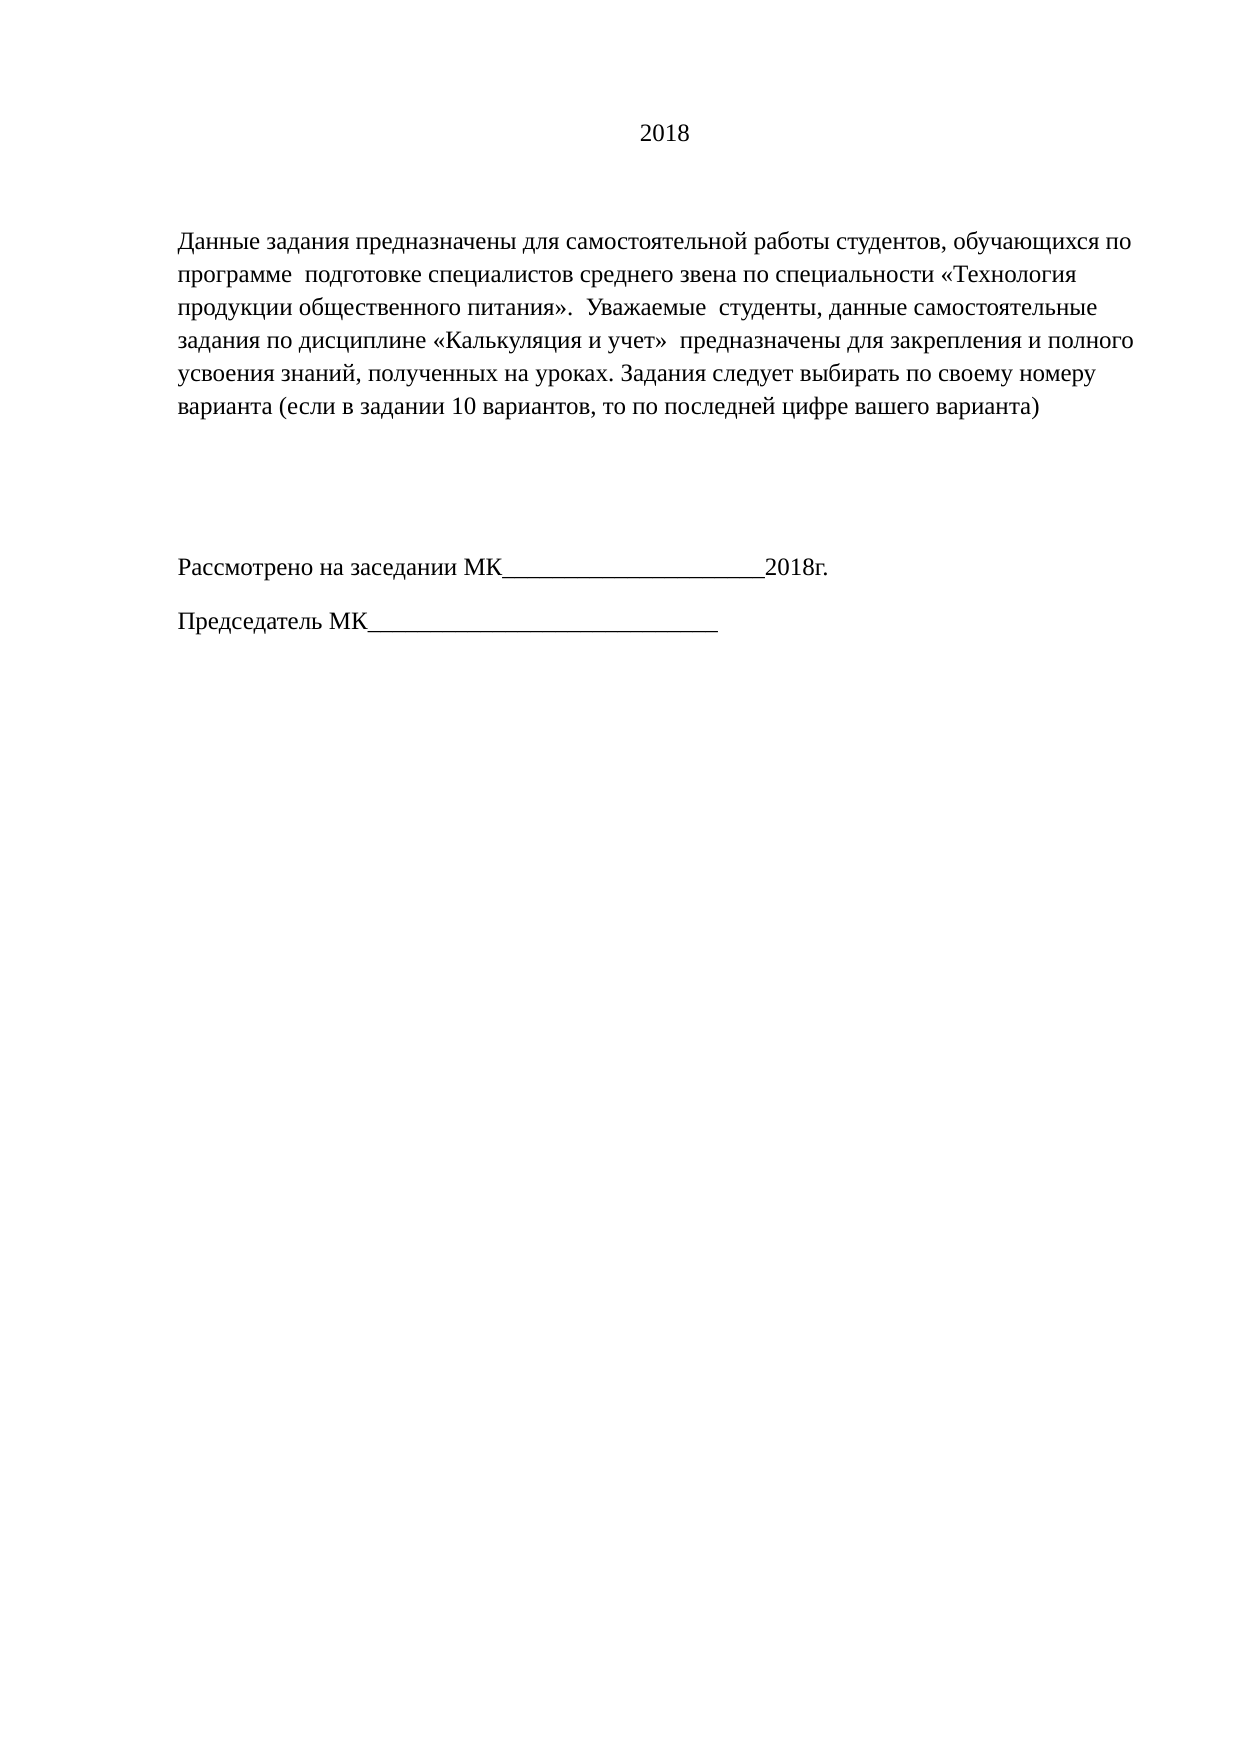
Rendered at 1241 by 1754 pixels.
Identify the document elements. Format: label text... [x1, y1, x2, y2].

text Председатель МК____________________________ [177, 606, 1152, 635]
text Рассмотрено на заседании МК_____________________2018г. [177, 552, 1152, 581]
text 2018 [177, 118, 1152, 147]
text Данные задания предназначены для самостоятельной работы студентов, обучающихся по программе подготовке специалистов среднего звена по специальности «Технология продукции общественного питания». Уважаемые студенты, данные самостоятельные задания по дисциплине «Калькуляция и учет» предназначены для закрепления и полного усвоения знаний, полученных на уроках. Задания следует выбирать по своему номеру варианта (если в задании 10 вариантов, то по последней цифре вашего варианта) [177, 226, 1152, 420]
